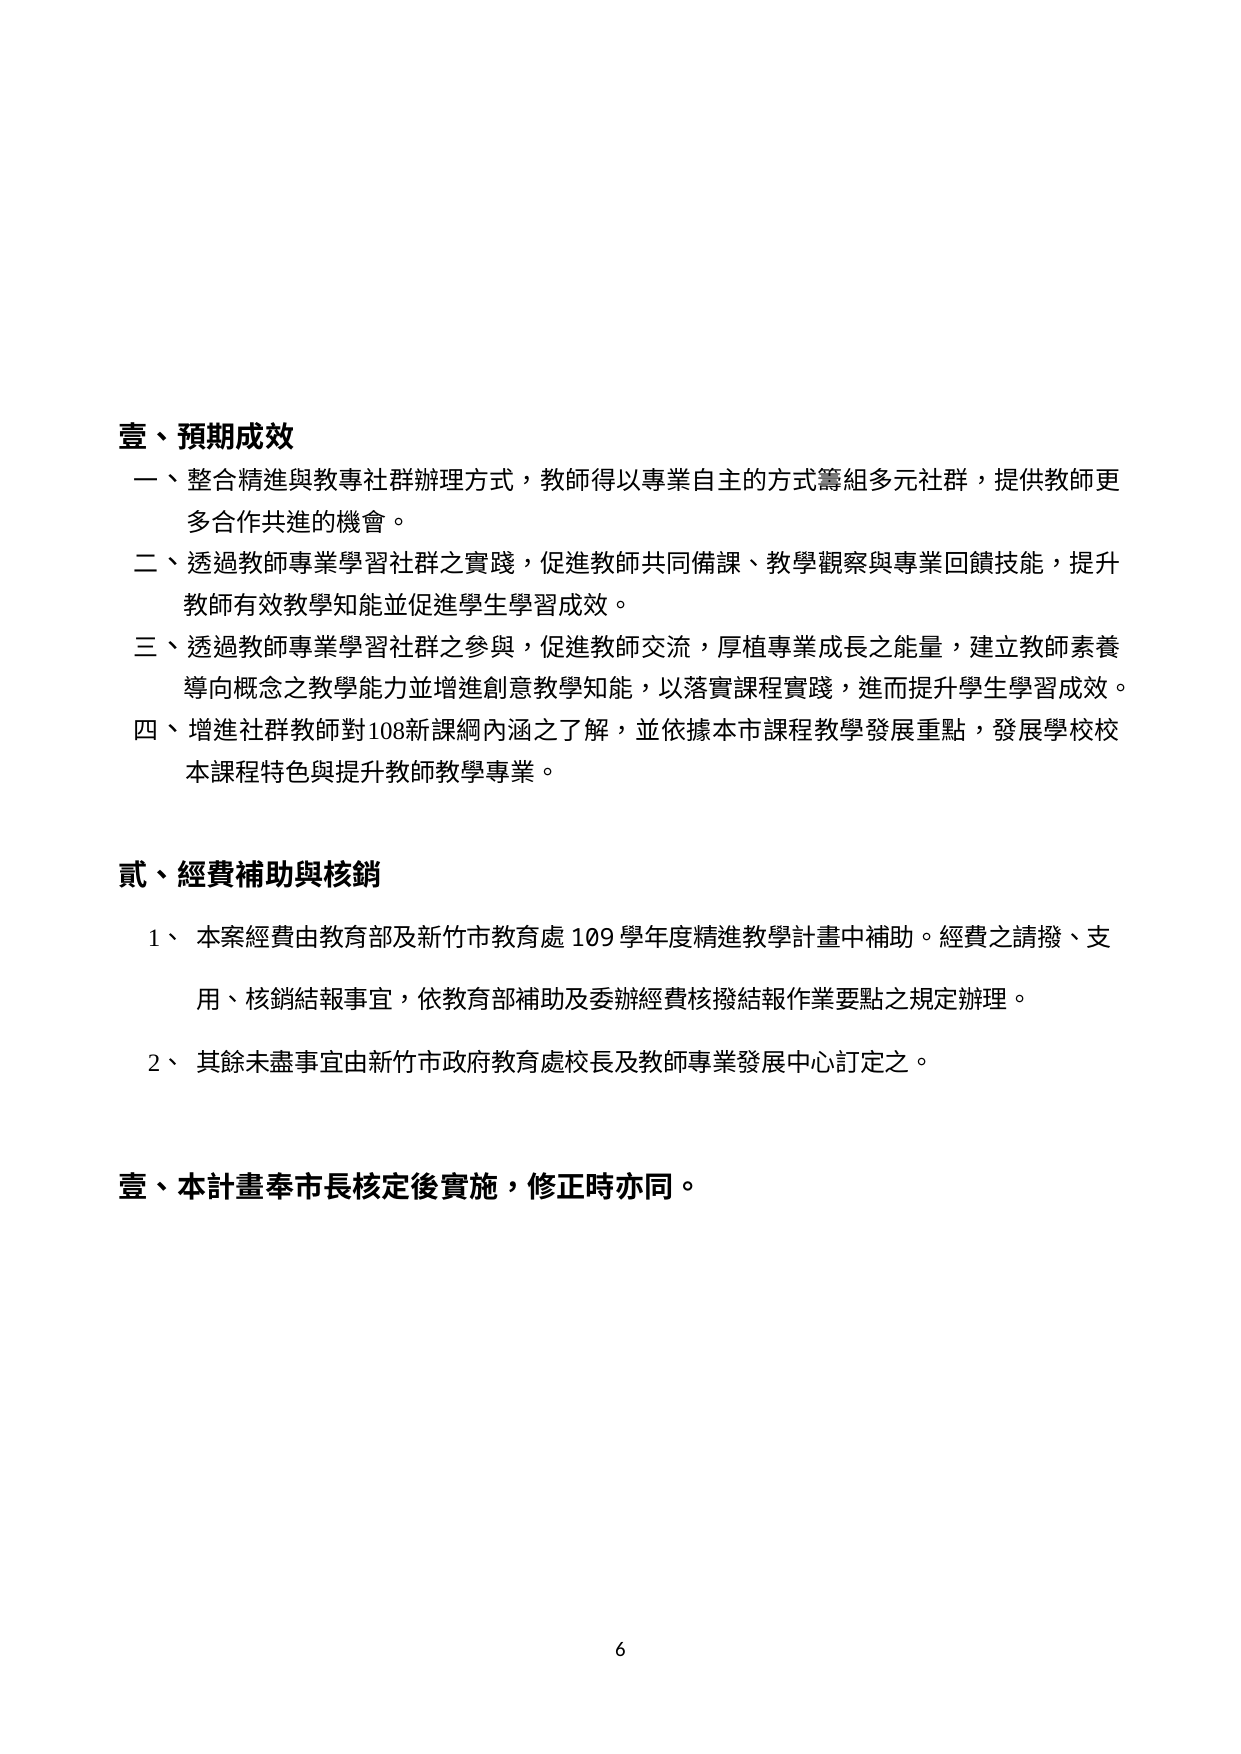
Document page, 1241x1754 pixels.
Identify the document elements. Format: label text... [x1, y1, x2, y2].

list 本計畫奉市長核定後實施，修正時亦同。 [118, 1143, 1122, 1206]
list 經費補助與核銷 [118, 831, 1122, 893]
text 一、整合精進與教專社群辦理方式，教師得以專業自主的方式籌組多元社群，提供教師更多合作共進的機會。 [133, 456, 1122, 539]
text 四、增進社群教師對108新課綱內涵之了解，並依據本市課程教學發展重點，發展學校校本課程特色與提升教師教學專業。 [133, 706, 1122, 789]
list 預期成效 [118, 393, 1122, 456]
text 二、透過教師專業學習社群之實踐，促進教師共同備課、教學觀察與專業回饋技能，提升教師有效教學知能並促進學生學習成效。 [133, 539, 1122, 623]
list 本案經費由教育部及新竹市教育處109學年度精進教學計畫中補助。經費之請撥、支用、核銷結報事宜，依教育部補助及委辦經費核撥結報作業要點之規定辦理。 [148, 893, 1122, 1018]
list 其餘未盡事宜由新竹市政府教育處校長及教師專業發展中心訂定之。 [148, 1018, 1122, 1081]
text 三、透過教師專業學習社群之參與，促進教師交流，厚植專業成長之能量，建立教師素養導向概念之教學能力並增進創意教學知能，以落實課程實踐，進而提升學生學習成效。 [133, 623, 1122, 706]
